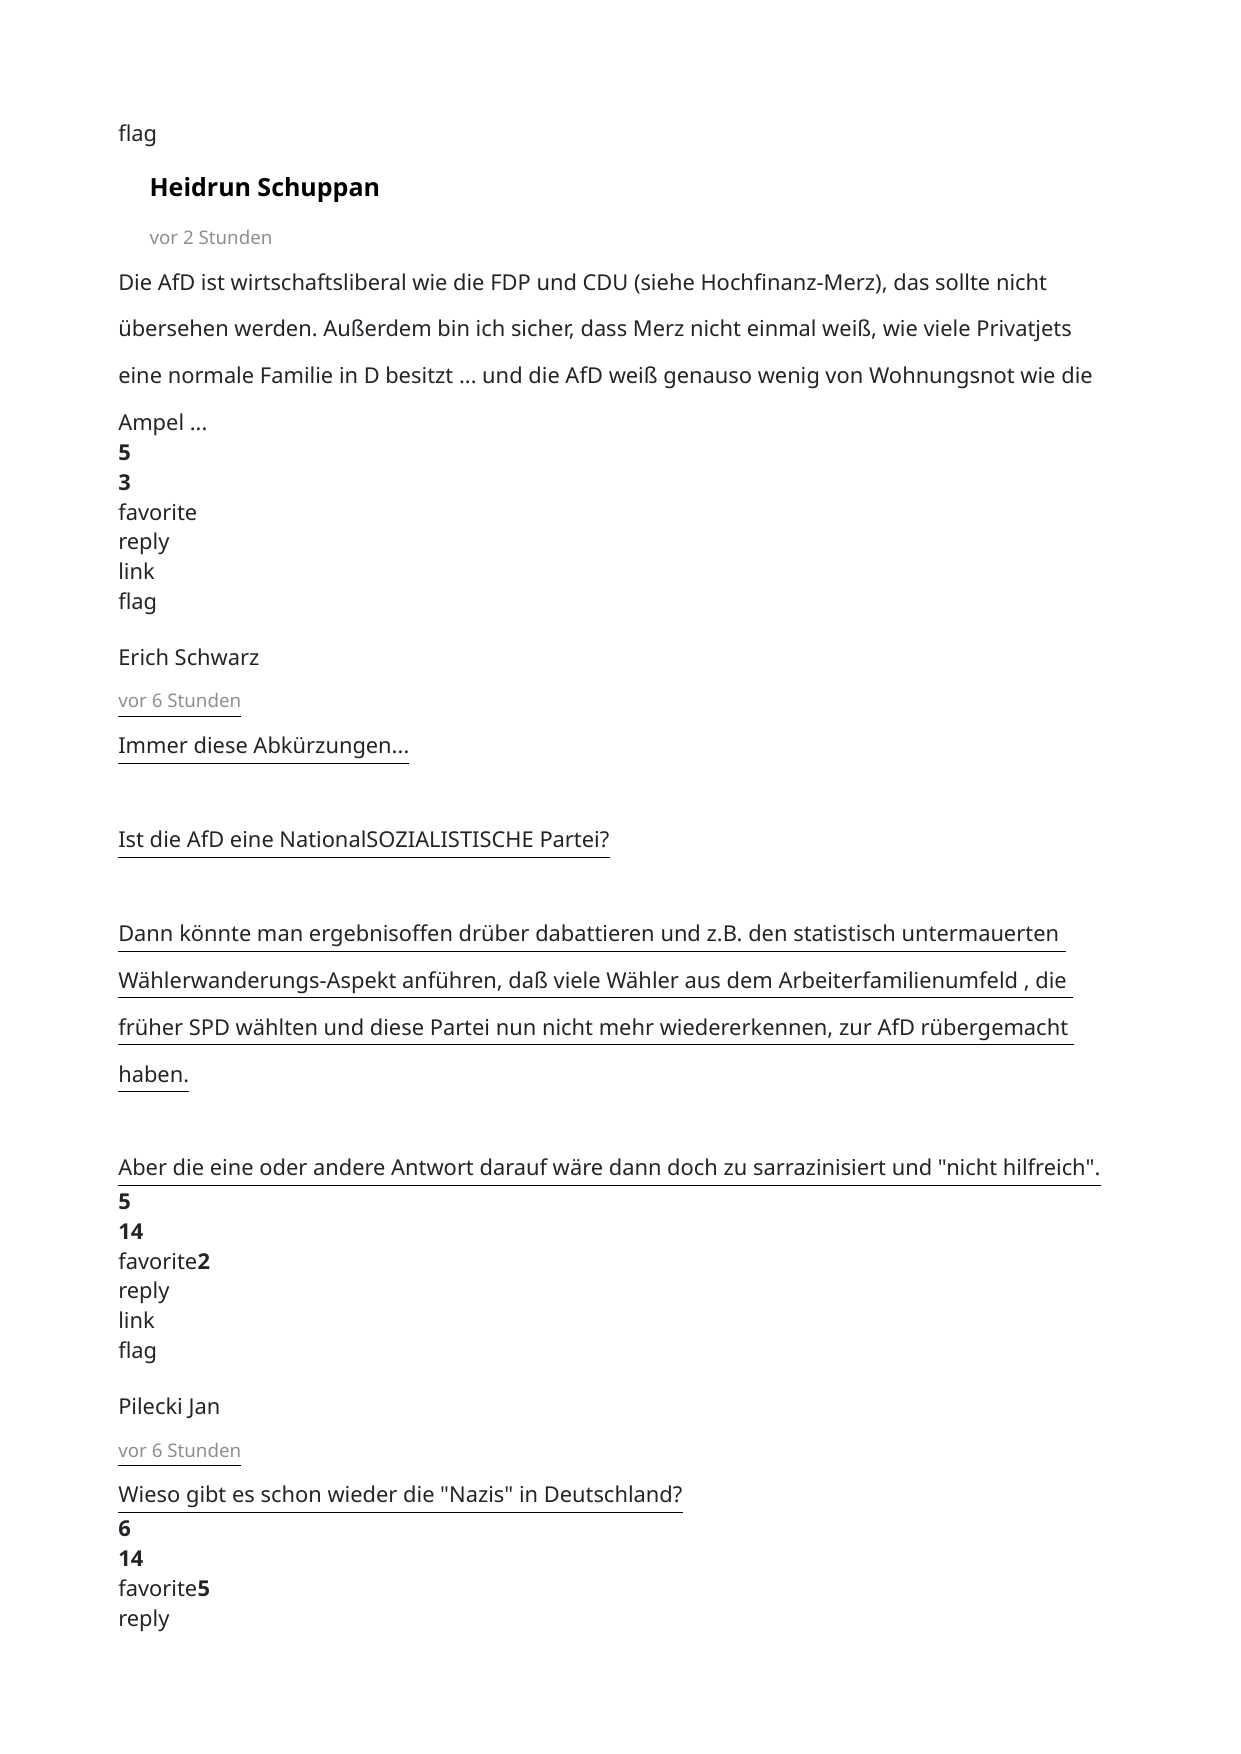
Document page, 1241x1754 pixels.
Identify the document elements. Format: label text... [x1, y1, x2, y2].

text Die AfD ist wirtschaftsliberal wie die FDP und CDU (siehe Hochfinanz-Merz), das sollte nicht übersehen werden. Außerdem bin ich sicher, dass Merz nicht einmal weiß, wie viele Privatjets eine normale Familie in D besitzt ... und die AfD weiß genauso wenig von Wohnungsnot wie die Ampel ... [118, 249, 1122, 437]
text flag [118, 586, 1122, 616]
text Wieso gibt es schon wieder die "Nazis" in Deutschland? [118, 1466, 1122, 1513]
text vor 6 Stunden [118, 1437, 1122, 1466]
text vor 6 Stunden [118, 688, 1122, 717]
text reply [118, 1603, 1122, 1632]
text Heidrun Schuppan [149, 163, 1114, 204]
text flag [118, 1335, 1122, 1365]
text favorite5 [118, 1573, 1122, 1603]
text favorite2 [118, 1246, 1122, 1275]
text link [118, 1305, 1122, 1335]
text vor 2 Stunden [149, 220, 1122, 249]
text Pilecki Jan [118, 1380, 1114, 1421]
text Erich Schwarz [118, 631, 1114, 672]
text 14 [118, 1543, 1122, 1573]
text Immer diese Abkürzungen... Ist die AfD eine NationalSOZIALISTISCHE Partei? Dann könnte man ergebnisoffen drüber dabattieren und z.B. den statistisch untermauerten Wählerwanderungs-Aspekt anführen, daß viele Wähler aus dem Arbeiterfamilienumfeld , die früher SPD wählten und diese Partei nun nicht mehr wiedererkennen, zur AfD rübergemacht haben. Aber die eine oder andere Antwort darauf wäre dann doch zu sarrazinisiert und "nicht hilfreich". [118, 717, 1122, 1186]
text link [118, 556, 1122, 586]
text 3 [118, 467, 1122, 497]
text reply [118, 526, 1122, 556]
text 6 [118, 1513, 1122, 1543]
text 14 [118, 1216, 1122, 1246]
text flag [118, 118, 1122, 148]
text reply [118, 1275, 1122, 1305]
text favorite [118, 497, 1122, 526]
text 5 [118, 1186, 1122, 1216]
text 5 [118, 437, 1122, 467]
